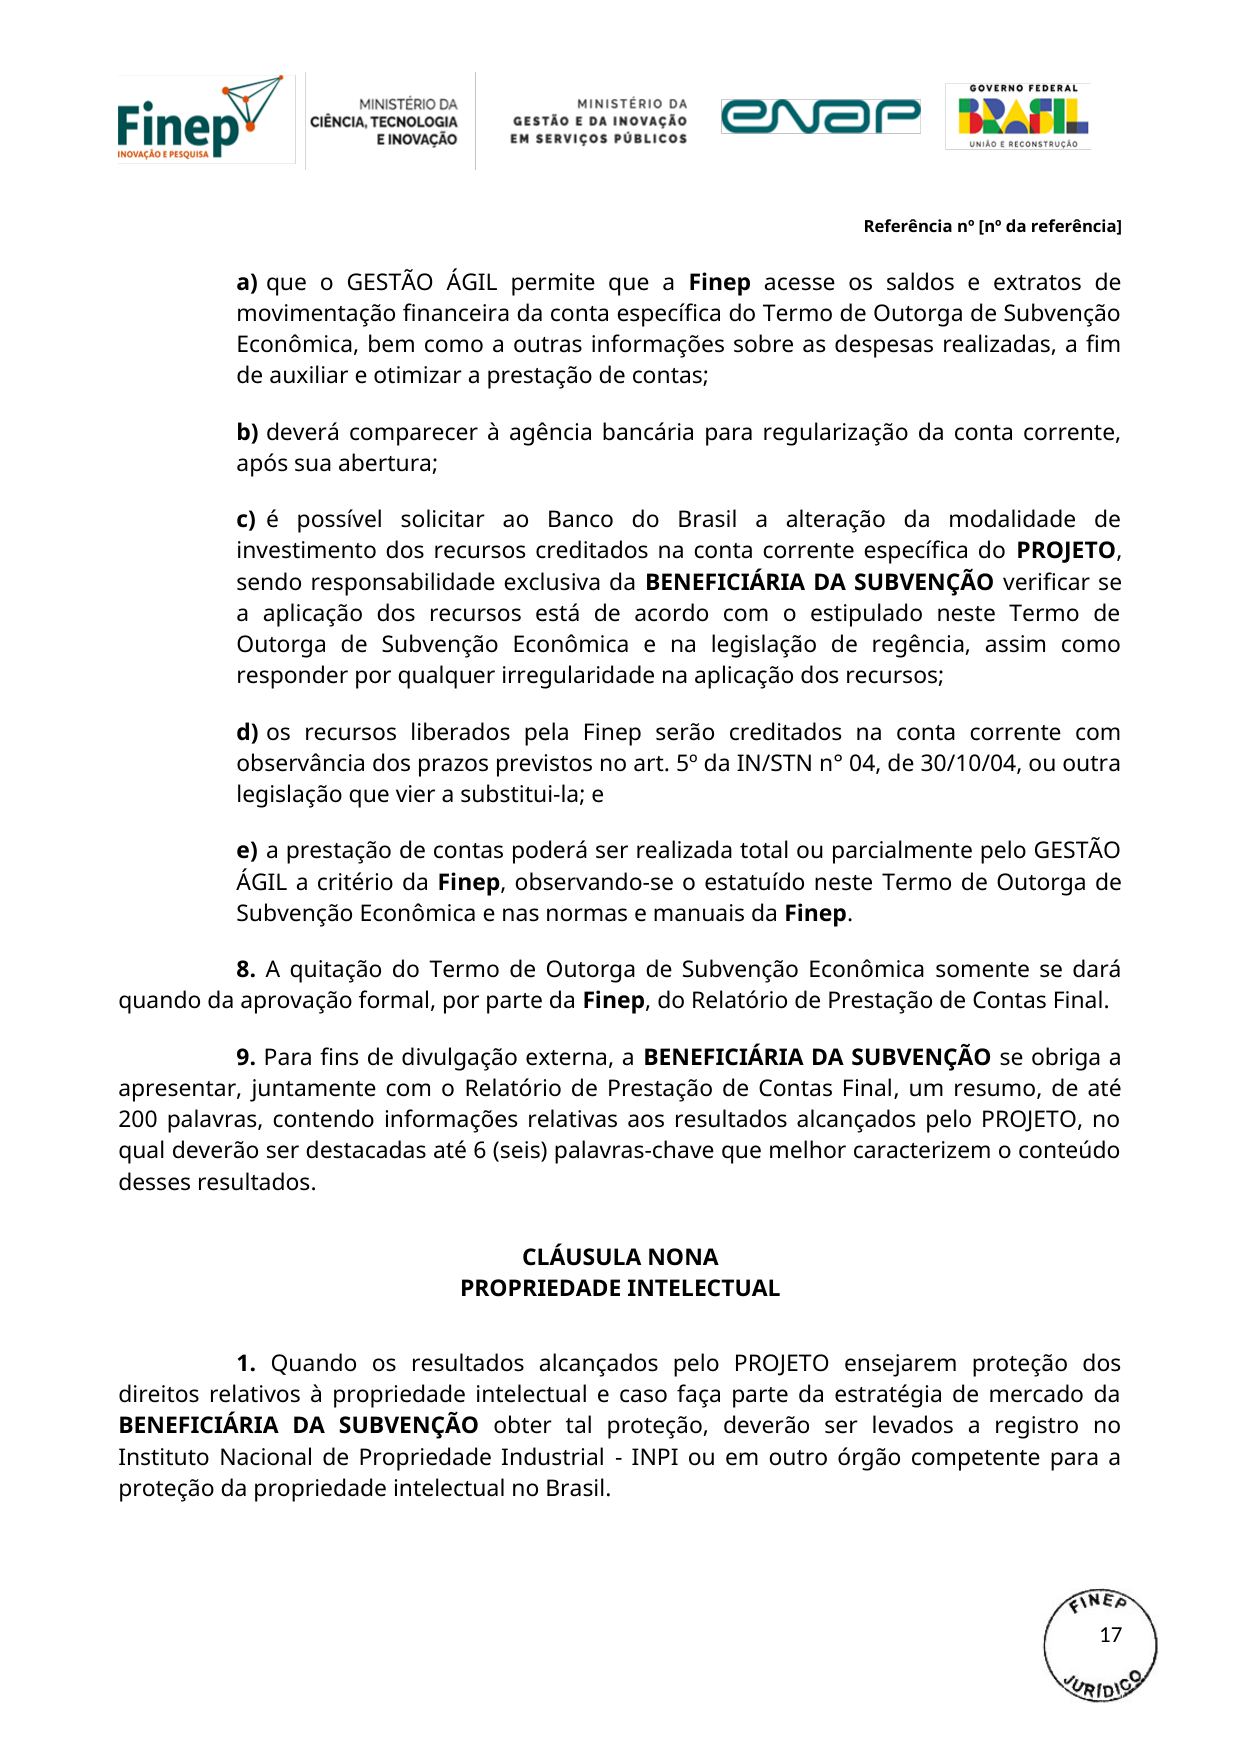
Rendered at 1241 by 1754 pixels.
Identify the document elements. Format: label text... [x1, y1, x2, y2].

list deverá comparecer à agência bancária para regularização da conta corrente, após sua abertura; [236, 416, 1122, 478]
list a prestação de contas poderá ser realizada total ou parcialmente pelo GESTÃO ÁGIL a critério da Finep, observando-se o estatuído neste Termo de Outorga de Subvenção Econômica e nas normas e manuais da Finep. [236, 834, 1122, 928]
text CLÁUSULA NONA [118, 1241, 1122, 1272]
list é possível solicitar ao Banco do Brasil a alteração da modalidade de investimento dos recursos creditados na conta corrente específica do PROJETO, sendo responsabilidade exclusiva da BENEFICIÁRIA DA SUBVENÇÃO verificar se a aplicação dos recursos está de acordo com o estipulado neste Termo de Outorga de Subvenção Econômica e na legislação de regência, assim como responder por qualquer irregularidade na aplicação dos recursos; [236, 503, 1122, 691]
text PROPRIEDADE INTELECTUAL [118, 1272, 1122, 1303]
text 9. Para fins de divulgação externa, a BENEFICIÁRIA DA SUBVENÇÃO se obriga a apresentar, juntamente com o Relatório de Prestação de Contas Final, um resumo, de até 200 palavras, contendo informações relativas aos resultados alcançados pelo PROJETO, no qual deverão ser destacadas até 6 (seis) palavras-chave que melhor caracterizem o conteúdo desses resultados. [118, 1041, 1122, 1197]
list que o GESTÃO ÁGIL permite que a Finep acesse os saldos e extratos de movimentação financeira da conta específica do Termo de Outorga de Subvenção Econômica, bem como a outras informações sobre as despesas realizadas, a fim de auxiliar e otimizar a prestação de contas; [236, 266, 1122, 391]
text 1. Quando os resultados alcançados pelo PROJETO ensejarem proteção dos direitos relativos à propriedade intelectual e caso faça parte da estratégia de mercado da BENEFICIÁRIA DA SUBVENÇÃO obter tal proteção, deverão ser levados a registro no Instituto Nacional de Propriedade Industrial - INPI ou em outro órgão competente para a proteção da propriedade intelectual no Brasil. [118, 1347, 1122, 1503]
list os recursos liberados pela Finep serão creditados na conta corrente com observância dos prazos previstos no art. 5º da IN/STN n° 04, de 30/10/04, ou outra legislação que vier a substitui-la; e [236, 716, 1122, 809]
text 8. A quitação do Termo de Outorga de Subvenção Econômica somente se dará quando da aprovação formal, por parte da Finep, do Relatório de Prestação de Contas Final. [118, 953, 1122, 1016]
